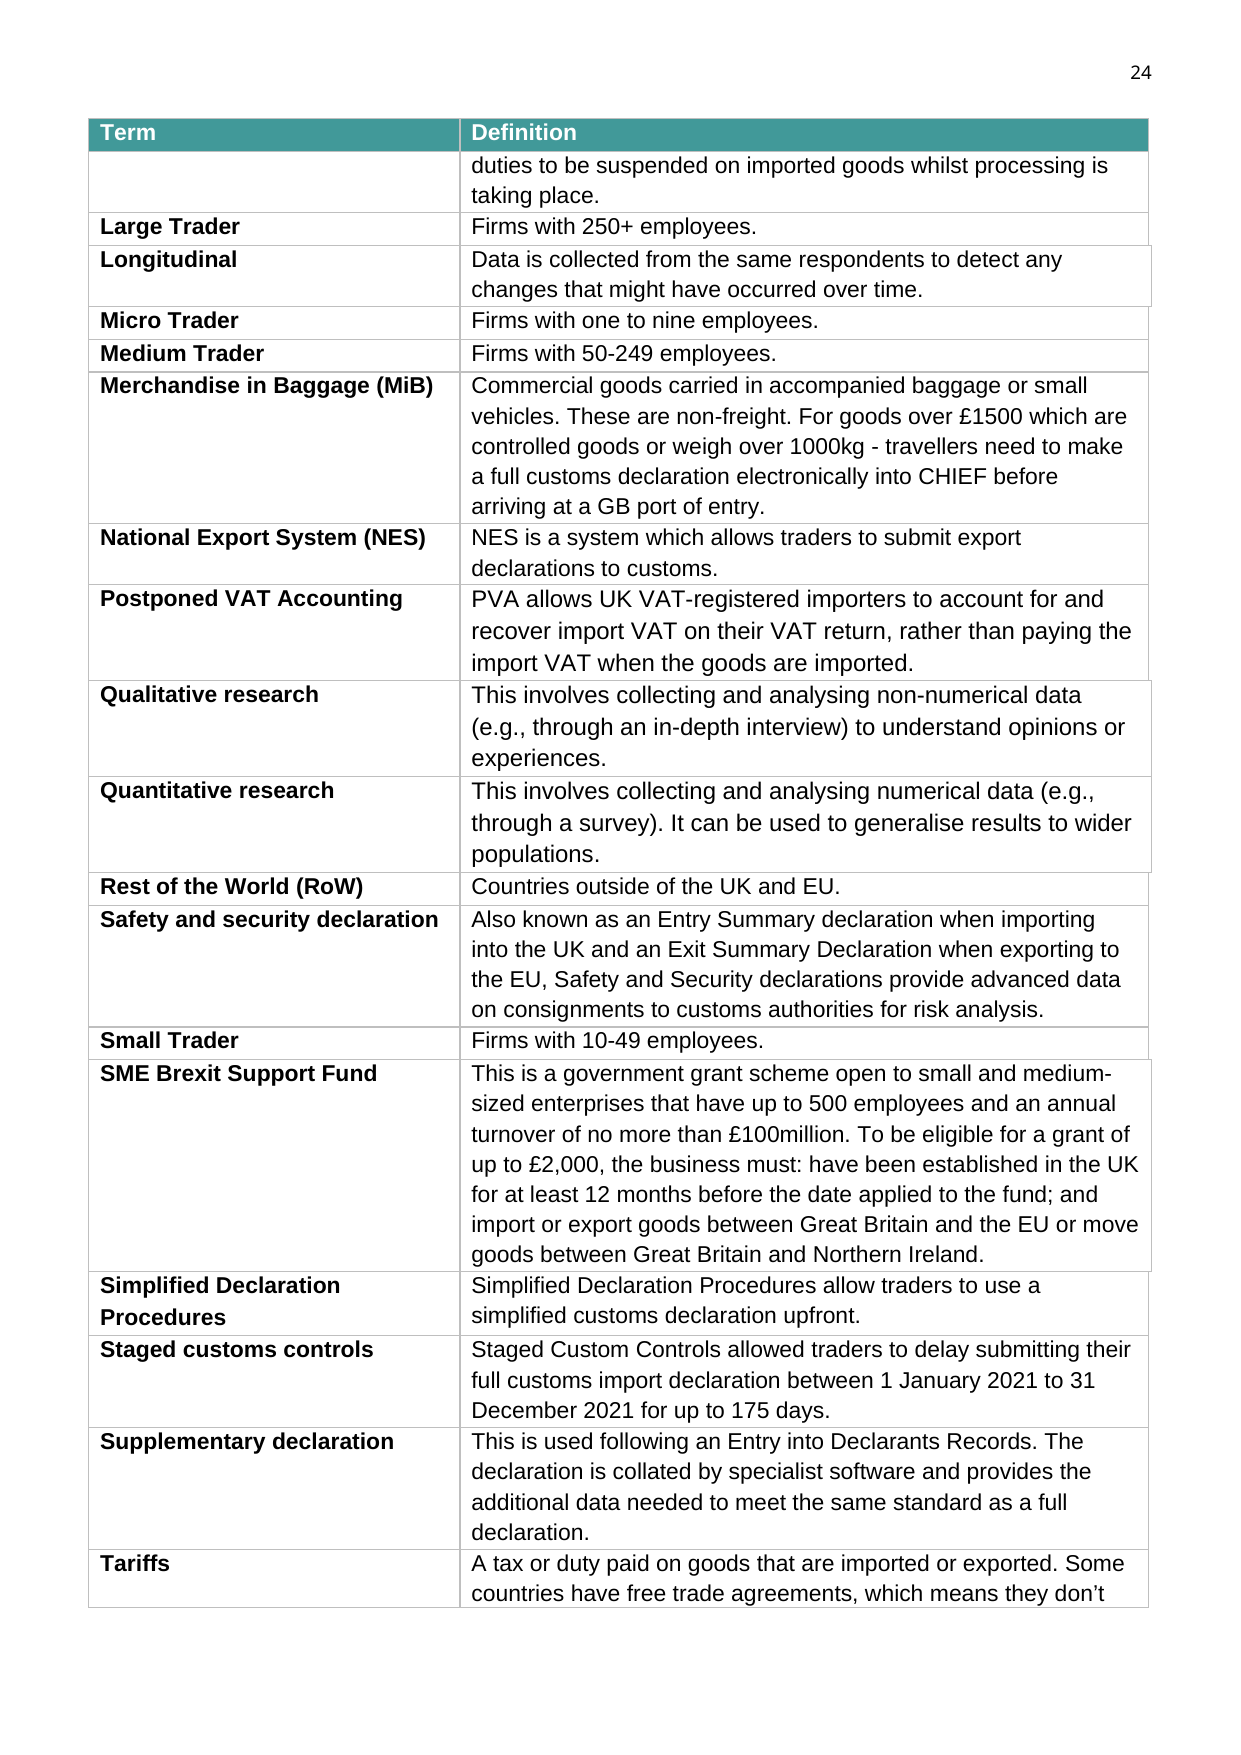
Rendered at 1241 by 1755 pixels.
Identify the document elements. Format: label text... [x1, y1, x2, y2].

table_cell Postponed VAT Accounting [89, 585, 459, 680]
table_cell duties to be suspended on imported goods whilst processing is taking place. [461, 152, 1148, 212]
table_cell Firms with 250+ employees. [461, 213, 1148, 245]
table_cell National Export System (NES) [89, 524, 459, 584]
table_cell Firms with one to nine employees. [461, 307, 1148, 339]
table_cell Longitudinal [89, 246, 459, 306]
table_cell NES is a system which allows traders to submit export declarations to customs. [461, 524, 1148, 584]
table_header Definition [461, 119, 1148, 151]
table_cell [89, 152, 459, 212]
table_cell Countries outside of the UK and EU. [461, 873, 1148, 904]
table_cell Tariffs [89, 1550, 459, 1607]
table_cell Data is collected from the same respondents to detect any changes that might have occurred over time. [461, 246, 1151, 306]
table_cell Micro Trader [89, 307, 459, 339]
table_cell PVA allows UK VAT-registered importers to account for and recover import VAT on their VAT return, rather than paying the import VAT when the goods are imported. [461, 585, 1148, 680]
table_cell Qualitative research [89, 681, 459, 776]
table_cell Medium Trader [89, 340, 459, 371]
table_cell A tax or duty paid on goods that are imported or exported. Some countries have free trade agreements, which means they don’t [461, 1550, 1148, 1607]
table_cell SME Brexit Support Fund [89, 1060, 459, 1271]
table_cell Merchandise in Baggage (MiB) [89, 373, 459, 523]
table_cell Large Trader [89, 213, 459, 245]
table_cell Firms with 50-249 employees. [461, 340, 1148, 371]
table_cell Quantitative research [89, 777, 459, 872]
table_cell This involves collecting and analysing non-numerical data (e.g., through an in-depth interview) to understand opinions or experiences. [461, 681, 1151, 776]
table_cell Safety and security declaration [89, 906, 459, 1026]
table_cell This is used following an Entry into Declarants Records. The declaration is collated by specialist software and provides the additional data needed to meet the same standard as a full declaration. [461, 1428, 1148, 1549]
table_cell Firms with 10-49 employees. [461, 1028, 1148, 1059]
table_cell This involves collecting and analysing numerical data (e.g., through a survey). It can be used to generalise results to wider populations. [461, 777, 1151, 872]
table_cell Commercial goods carried in accompanied baggage or small vehicles. These are non-freight. For goods over £1500 which are controlled goods or weigh over 1000kg - travellers need to make a full customs declaration electronically into CHIEF before arriving at a GB port of entry. [461, 373, 1148, 523]
table_header Term [89, 119, 459, 151]
table_cell Rest of the World (RoW) [89, 873, 459, 904]
table_cell Also known as an Entry Summary declaration when importing into the UK and an Exit Summary Declaration when exporting to the EU, Safety and Security declarations provide advanced data on consignments to customs authorities for risk analysis. [461, 906, 1148, 1026]
table_cell Simplified Declaration Procedures [89, 1272, 459, 1335]
table_cell Staged Custom Controls allowed traders to delay submitting their full customs import declaration between 1 January 2021 to 31 December 2021 for up to 175 days. [461, 1336, 1148, 1427]
table_cell Staged customs controls [89, 1336, 459, 1427]
table_cell Small Trader [89, 1028, 459, 1059]
table_cell Supplementary declaration [89, 1428, 459, 1549]
table_cell This is a government grant scheme open to small and medium-sized enterprises that have up to 500 employees and an annual turnover of no more than £100million. To be eligible for a grant of up to £2,000, the business must: have been established in the UK for at least 12 months before the date applied to the fund; and import or export goods between Great Britain and the EU or move goods between Great Britain and Northern Ireland. [461, 1060, 1151, 1271]
table_cell Simplified Declaration Procedures allow traders to use a simplified customs declaration upfront. [461, 1272, 1148, 1335]
